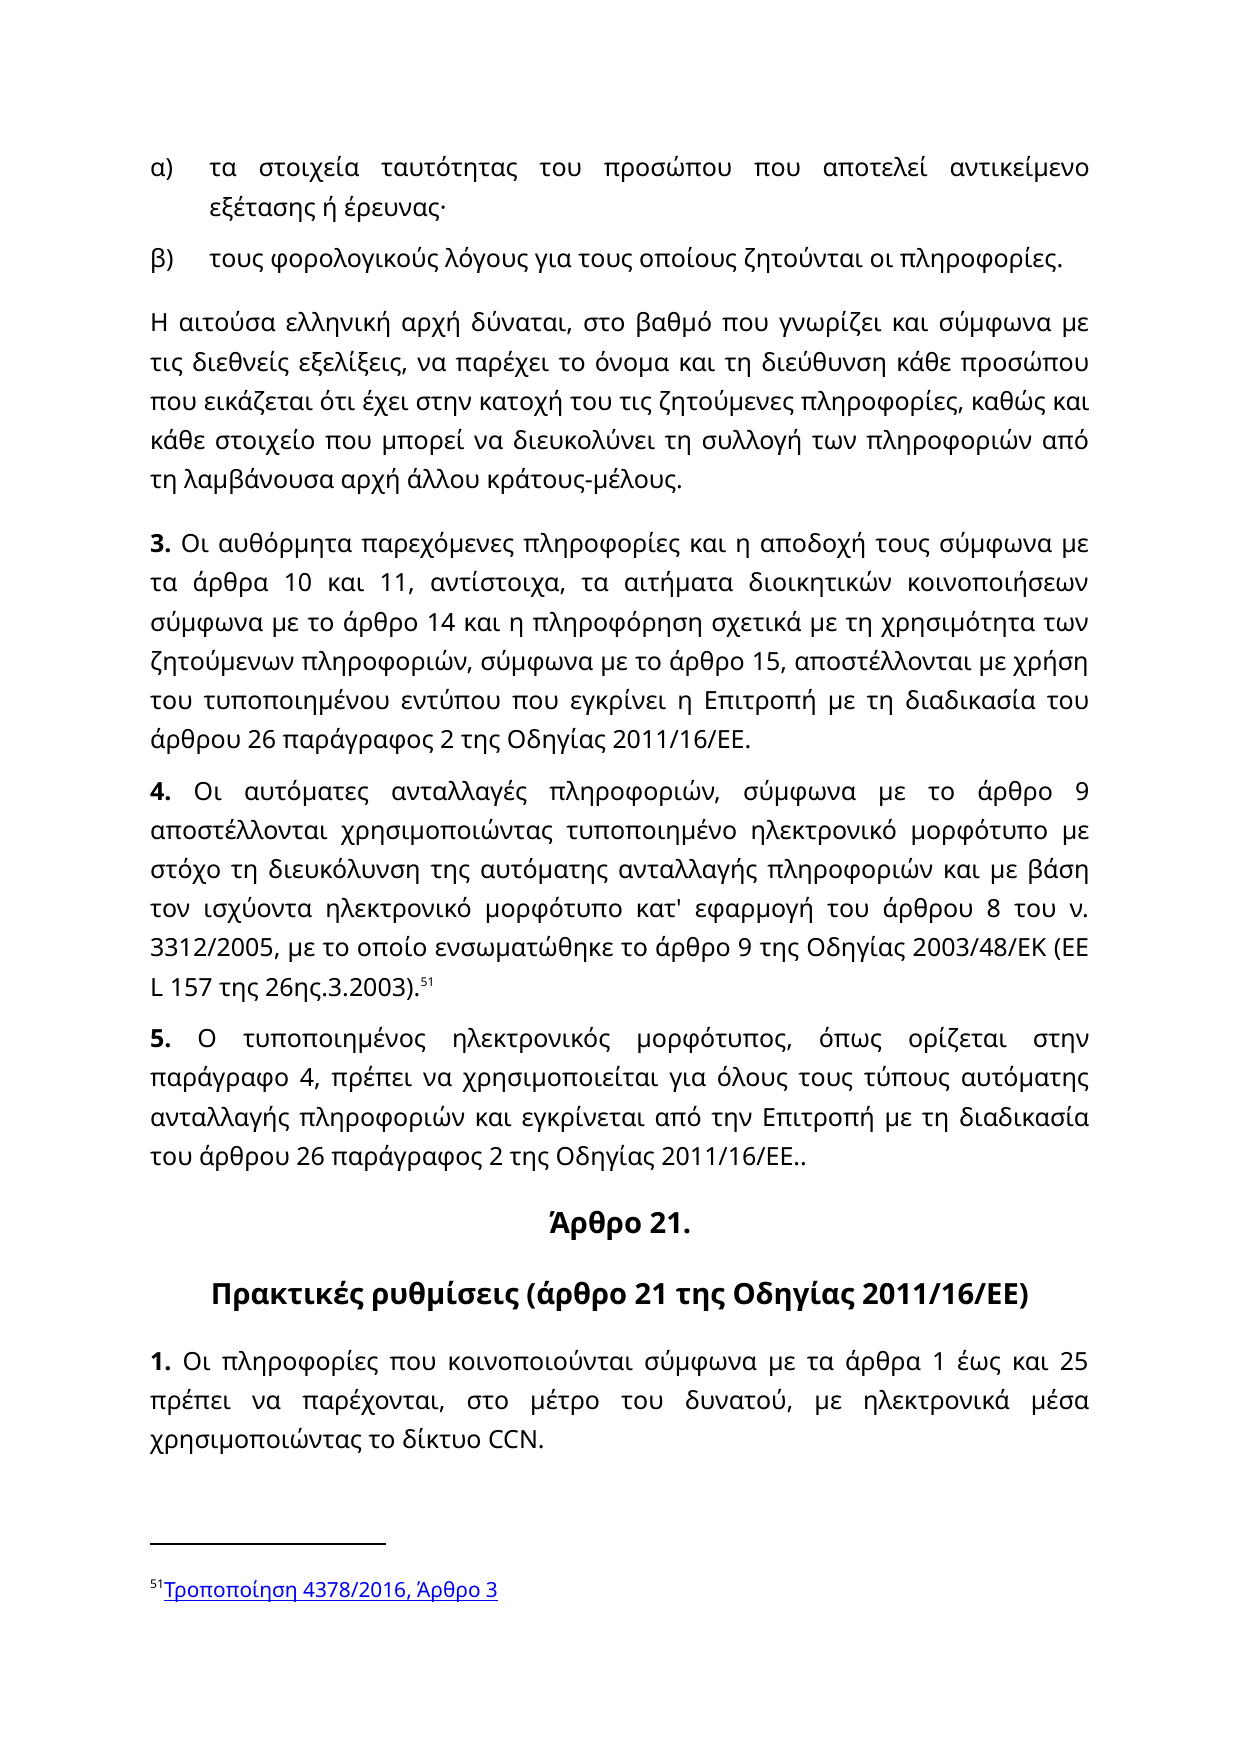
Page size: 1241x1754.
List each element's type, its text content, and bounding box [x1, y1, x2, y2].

text 4. Οι αυτόματες ανταλλαγές πληροφοριών, σύμφωνα με το άρθρο 9 αποστέλλονται χρησιμοποιώντας τυποποιημένο ηλεκτρονικό μορφότυπο με στόχο τη διευκόλυνση της αυτόματης ανταλλαγής πληροφοριών και με βάση τον ισχύοντα ηλεκτρονικό μορφότυπο κατ' εφαρμογή του άρθρου 8 του ν. 3312/2005, με το οποίο ενσωματώθηκε το άρθρο 9 της Οδηγίας 2003/48/ΕΚ (ΕΕ L 157 της 26ης.3.2003). [150, 773, 1090, 1003]
list β) τους φορολογικούς λόγους για τους οποίους ζητούνται οι πληροφορίες. [150, 241, 1090, 275]
subtitle Άρθρο 21. [150, 1202, 1090, 1242]
text 1. Οι πληροφορίες που κοινοποιούνται σύμφωνα με τα άρθρα 1 έως και 25 πρέπει να παρέχονται, στο μέτρο του δυνατού, με ηλεκτρονικά μέσα χρησιμοποιώντας το δίκτυο CCN. [150, 1344, 1090, 1456]
subtitle Πρακτικές ρυθμίσεις (άρθρο 21 της Οδηγίας 2011/16/ΕΕ) [150, 1273, 1090, 1313]
text 3. Οι αυθόρμητα παρεχόμενες πληροφορίες και η αποδοχή τους σύμφωνα με τα άρθρα 10 και 11, αντίστοιχα, τα αιτήματα διοικητικών κοινοποιήσεων σύμφωνα με το άρθρο 14 και η πληροφόρηση σχετικά με τη χρησιμότητα των ζητούμενων πληροφοριών, σύμφωνα με το άρθρο 15, αποστέλλονται με χρήση του τυποποιημένου εντύπου που εγκρίνει η Επιτροπή με τη διαδικασία του άρθρου 26 παράγραφος 2 της Οδηγίας 2011/16/ΕΕ. [150, 526, 1090, 756]
list α) τα στοιχεία ταυτότητας του προσώπου που αποτελεί αντικείμενο εξέτασης ή έρευνας· [150, 150, 1090, 223]
text 5. Ο τυποποιημένος ηλεκτρονικός μορφότυπος, όπως ορίζεται στην παράγραφο 4, πρέπει να χρησιμοποιείται για όλους τους τύπους αυτόματης ανταλλαγής πληροφοριών και εγκρίνεται από την Επιτροπή με τη διαδικασία του άρθρου 26 παράγραφος 2 της Οδηγίας 2011/16/ΕΕ.. [150, 1021, 1090, 1172]
text Τροποποίηση 4378/2016, Άρθρο 3 [150, 1576, 1090, 1604]
text Η αιτούσα ελληνική αρχή δύναται, στο βαθμό που γνωρίζει και σύμφωνα με τις διεθνείς εξελίξεις, να παρέχει το όνομα και τη διεύθυνση κάθε προσώπου που εικάζεται ότι έχει στην κατοχή του τις ζητούμενες πληροφορίες, καθώς και κάθε στοιχείο που μπορεί να διευκολύνει τη συλλογή των πληροφοριών από τη λαμβάνουσα αρχή άλλου κράτους-μέλους. [150, 305, 1090, 496]
